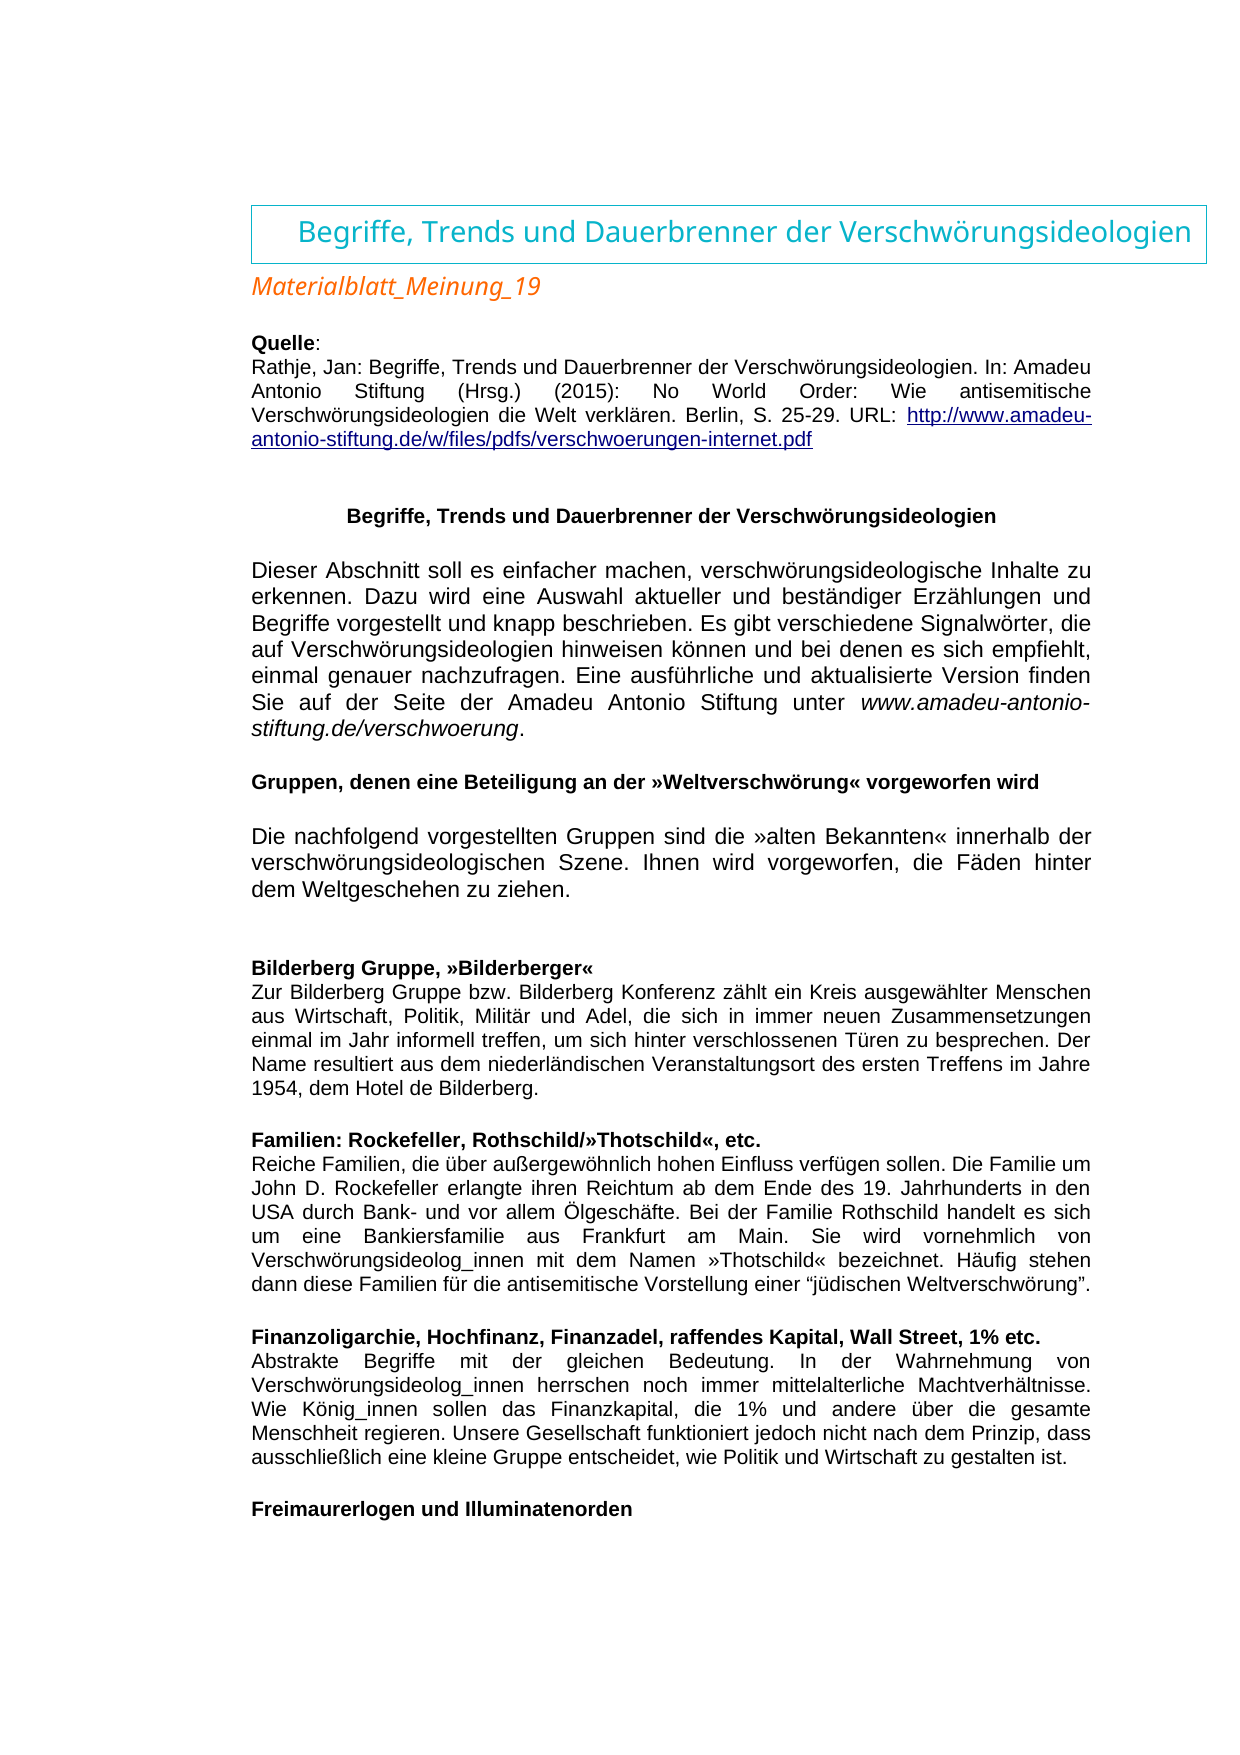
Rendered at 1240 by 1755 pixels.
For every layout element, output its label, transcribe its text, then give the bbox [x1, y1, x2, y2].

text Die nachfolgend vorgestellten Gruppen sind die »alten Bekannten« innerhalb der verschwörungsideologischen Szene. Ihnen wird vorgeworfen, die Fäden hinter dem Weltgeschehen zu ziehen. [251, 823, 1092, 902]
text Begriffe, Trends und Dauerbrenner der Verschwörungsideologien [251, 504, 1092, 528]
text Zur Bilderberg Gruppe bzw. Bilderberg Konferenz zählt ein Kreis ausgewählter Menschen aus Wirtschaft, Politik, Militär und Adel, die sich in immer neuen Zusammensetzungen einmal im Jahr informell treffen, um sich hinter verschlossenen Türen zu besprechen. Der Name resultiert aus dem niederländischen Veranstaltungsort des ersten Treffens im Jahre 1954, dem Hotel de Bilderberg. [251, 980, 1092, 1099]
text Finanzoligarchie, Hochfinanz, Finanzadel, raffendes Kapital, Wall Street, 1% etc. [251, 1325, 1092, 1349]
text Bilderberg Gruppe, »Bilderberger« [251, 956, 1092, 980]
text Abstrakte Begriffe mit der gleichen Bedeutung. In der Wahrnehmung von Verschwörungsideolog_innen herrschen noch immer mittelalterliche Machtverhältnisse. Wie König_innen sollen das Finanzkapital, die 1% und andere über die gesamte Menschheit regieren. Unsere Gesellschaft funktioniert jedoch nicht nach dem Prinzip, dass ausschließlich eine kleine Gruppe entscheidet, wie Politik und Wirtschaft zu gestalten ist. [251, 1349, 1092, 1468]
text Begriffe, Trends und Dauerbrenner der Verschwörungsideologien [297, 206, 1206, 252]
text Familien: Rockefeller, Rothschild/»Thotschild«, etc. [251, 1128, 1092, 1152]
text Gruppen, denen eine Beteiligung an der »Weltverschwörung« vorgeworfen wird [251, 770, 1092, 794]
text Dieser Abschnitt soll es einfacher machen, verschwörungsideologische Inhalte zu erkennen. Dazu wird eine Auswahl aktueller und beständiger Erzählungen und Begriffe vorgestellt und knapp beschrieben. Es gibt verschiedene Signalwörter, die auf Verschwörungsideologien hinweisen können und bei denen es sich empfiehlt, einmal genauer nachzufragen. Eine ausführliche und aktualisierte Version finden Sie auf der Seite der Amadeu Antonio Stiftung unter www.amadeu-antonio-stiftung.de/verschwoerung. [251, 557, 1092, 741]
text Freimaurerlogen und Illuminatenorden [251, 1497, 1092, 1521]
text Rathje, Jan: Begriffe, Trends und Dauerbrenner der Verschwörungsideologien. In: Amadeu Antonio Stiftung (Hrsg.) (2015): No World Order: Wie antisemitische Verschwörungsideologien die Welt verklären. Berlin, S. 25-29. URL: http://www.amadeu-antonio-stiftung.de/w/files/pdfs/verschwoerungen-internet.pdf [251, 355, 1092, 451]
text Quelle: [251, 331, 1092, 355]
subtitle Materialblatt_Meinung_19 [177, 268, 1092, 302]
text Reiche Familien, die über außergewöhnlich hohen Einfluss verfügen sollen. Die Familie um John D. Rockefeller erlangte ihren Reichtum ab dem Ende des 19. Jahrhunderts in den USA durch Bank- und vor allem Ölgeschäfte. Bei der Familie Rothschild handelt es sich um eine Bankiersfamilie aus Frankfurt am Main. Sie wird vornehmlich von Verschwörungsideolog_innen mit dem Namen »Thotschild« bezeichnet. Häufig stehen dann diese Familien für die antisemitische Vorstellung einer “jüdischen Weltverschwörung”. [251, 1152, 1092, 1296]
